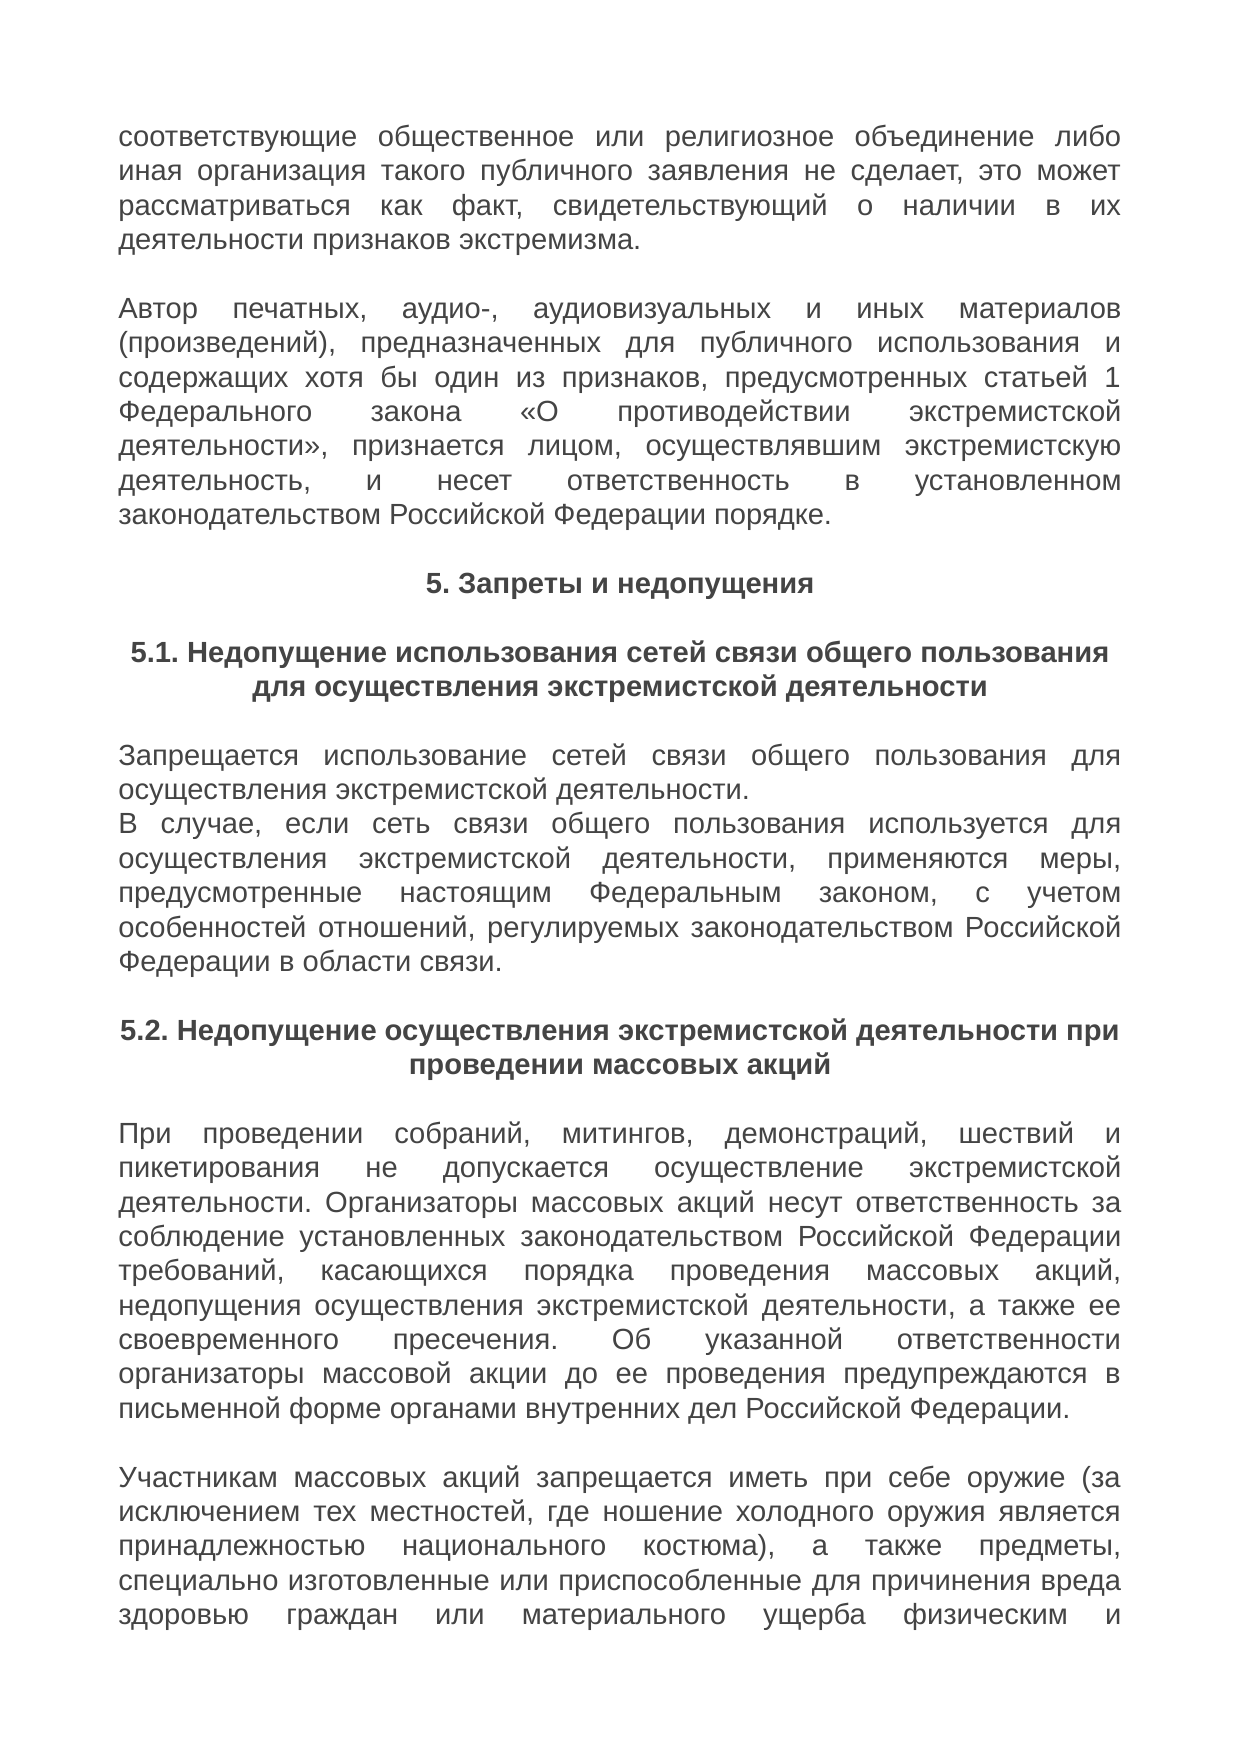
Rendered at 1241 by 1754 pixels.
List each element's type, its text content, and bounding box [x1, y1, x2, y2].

text соответствующие общественное или религиозное объединение либо иная организация такого публичного заявления не сделает, это может рассматриваться как факт, свидетельствующий о наличии в их деятельности признаков экстремизма. [118, 118, 1122, 256]
text 5. Запреты и недопущения [118, 565, 1122, 599]
text Запрещается использование сетей связи общего пользования для осуществления экстремистской деятельности. [118, 737, 1122, 806]
text В случае, если сеть связи общего пользования используется для осуществления экстремистской деятельности, применяются меры, предусмотренные настоящим Федеральным законом, с учетом особенностей отношений, регулируемых законодательством Российской Федерации в области связи. [118, 806, 1122, 977]
text Участникам массовых акций запрещается иметь при себе оружие (за исключением тех местностей, где ношение холодного оружия является принадлежностью национального костюма), а также предметы, специально изготовленные или приспособленные для причинения вреда здоровью граждан или материального ущерба физическим и [118, 1459, 1122, 1631]
text 5.2. Недопущение осуществления экстремистской деятельности при проведении массовых акций [118, 1012, 1122, 1081]
text 5.1. Недопущение использования сетей связи общего пользования для осуществления экстремистской деятельности [118, 634, 1122, 702]
text Автор печатных, аудио-, аудиовизуальных и иных материалов (произведений), предназначенных для публичного использования и содержащих хотя бы один из признаков, предусмотренных статьей 1 Федерального закона «О противодействии экстремистской деятельности», признается лицом, осуществлявшим экстремистскую деятельность, и несет ответственность в установленном законодательством Российской Федерации порядке. [118, 290, 1122, 531]
text При проведении собраний, митингов, демонстраций, шествий и пикетирования не допускается осуществление экстремистской деятельности. Организаторы массовых акций несут ответственность за соблюдение установленных законодательством Российской Федерации требований, касающихся порядка проведения массовых акций, недопущения осуществления экстремистской деятельности, а также ее своевременного пресечения. Об указанной ответственности организаторы массовой акции до ее проведения предупреждаются в письменной форме органами внутренних дел Российской Федерации. [118, 1115, 1122, 1424]
